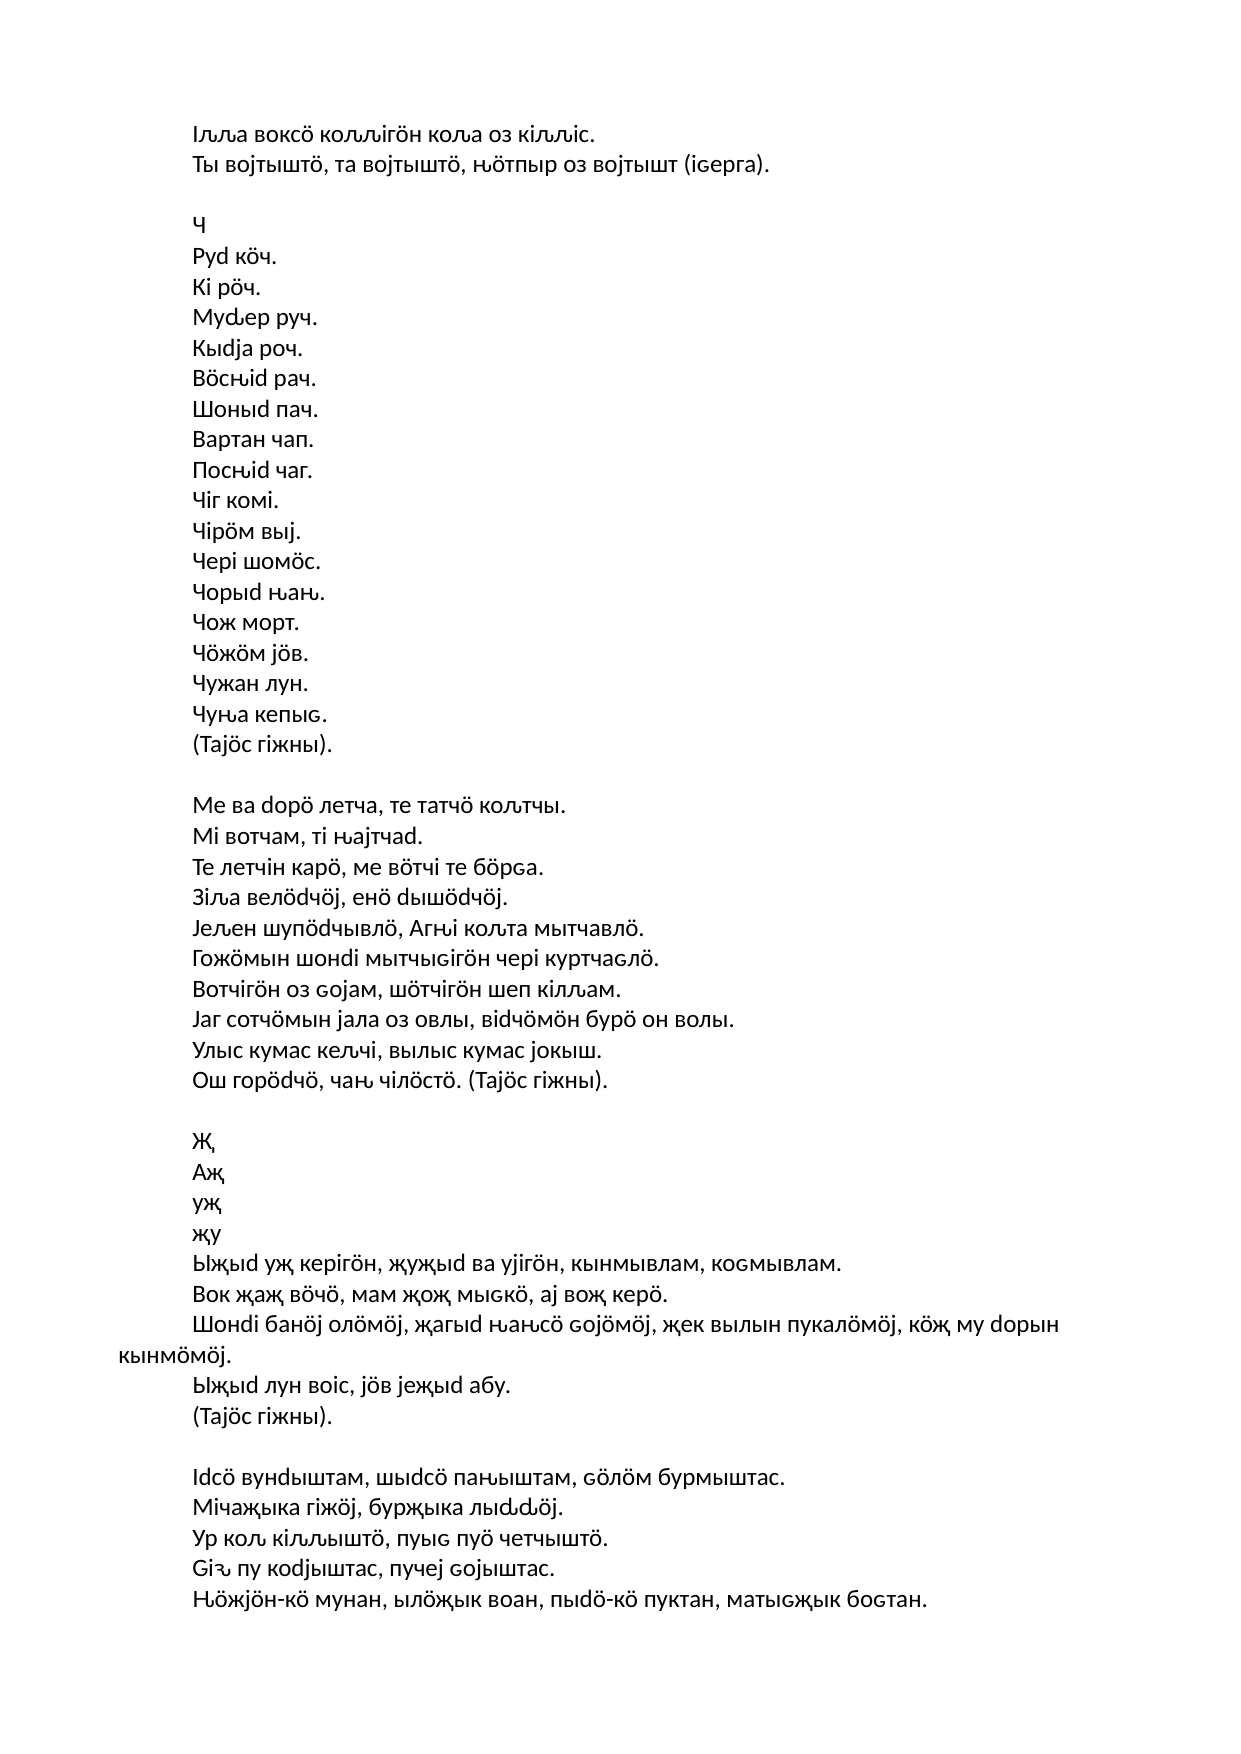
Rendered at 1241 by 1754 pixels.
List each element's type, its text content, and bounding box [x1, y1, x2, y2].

text Те летчін карӧ, ме вӧтчі те бӧрԍа. [118, 851, 1122, 881]
text Чуԋа кепыԍ. [118, 698, 1122, 728]
text Кыԁја роч. [118, 332, 1122, 362]
text Ме ва ԁорӧ летча, те татчӧ коԉтчы. [118, 789, 1122, 820]
text Чож морт. [118, 606, 1122, 637]
text Ыҗыԁ лун воіс, јӧв јеҗыԁ абу. [118, 1369, 1122, 1400]
text (Тајӧс гіжны). [118, 728, 1122, 759]
text Ыҗыԁ уҗ керігӧн, җуҗыԁ ва ујігӧн, кынмывлам, коԍмывлам. [118, 1247, 1122, 1278]
text Чорыԁ ԋаԋ. [118, 576, 1122, 606]
text Җ [118, 1125, 1122, 1156]
text Ч [118, 210, 1122, 240]
text җу [118, 1217, 1122, 1247]
text Чері шомӧс. [118, 545, 1122, 576]
text Мі вотчам, ті ԋајтчаԁ. [118, 820, 1122, 851]
text уҗ [118, 1186, 1122, 1217]
text Јеԉен шупӧԁчывлӧ, Агԋі коԉта мытчавлӧ. [118, 912, 1122, 942]
text Вартан чап. [118, 423, 1122, 454]
text Чужан лун. [118, 667, 1122, 698]
text Вӧсԋіԁ рач. [118, 362, 1122, 393]
text Іԉԉа воксӧ коԉԉігӧн коԉа оз кіԉԉіс. [118, 118, 1122, 149]
text Чірӧм выј. [118, 515, 1122, 545]
text Чӧжӧм јӧв. [118, 637, 1122, 667]
text Аҗ [118, 1156, 1122, 1186]
text Кі рӧч. [118, 271, 1122, 301]
text Шоныԁ пач. [118, 393, 1122, 423]
text Іԁсӧ вунԁыштам, шыԁсӧ паԋыштам, ԍӧлӧм бурмыштас. [118, 1461, 1122, 1492]
text Ош горӧԁчӧ, чаԋ чілӧстӧ. (Тајӧс гіжны). [118, 1064, 1122, 1095]
text Вок җаҗ вӧчӧ, мам җоҗ мыԍкӧ, ај воҗ керӧ. [118, 1278, 1122, 1308]
text Јаг сотчӧмын јала оз овлы, віԁчӧмӧн бурӧ он волы. [118, 1003, 1122, 1034]
text Мічаҗыка гіжӧј, бурҗыка лыԃԃӧј. [118, 1492, 1122, 1522]
text Посԋіԁ чаг. [118, 454, 1122, 484]
text Ԍіԅ пу коԁјыштас, пучеј ԍојыштас. [118, 1553, 1122, 1583]
text Зіԉа велӧԁчӧј, енӧ ԁышӧԁчӧј. [118, 881, 1122, 912]
text Чіг комі. [118, 484, 1122, 515]
text Руԁ кӧч. [118, 240, 1122, 271]
text Улыс кумас кеԉчі, вылыс кумас јокыш. [118, 1034, 1122, 1064]
text Шонԁі банӧј олӧмӧј, җагыԁ ԋаԋсӧ ԍојӧмӧј, җек вылын пукалӧмӧј, кӧҗ му ԁорын кынмӧмӧј. [118, 1308, 1122, 1369]
text Муԃер руч. [118, 301, 1122, 332]
text (Тајӧс гіжны). [118, 1400, 1122, 1431]
text Ур коԉ кіԉԉыштӧ, пуыԍ пуӧ четчыштӧ. [118, 1522, 1122, 1553]
text Гожӧмын шонԁі мытчыԍігӧн чері куртчаԍлӧ. [118, 942, 1122, 973]
text Вотчігӧн оз ԍојам, шӧтчігӧн шеп кілԉам. [118, 973, 1122, 1003]
text Ты војтыштӧ, та војтыштӧ, ԋӧтпыр оз војтышт (іԍерга). [118, 149, 1122, 179]
text Ԋӧжјӧн-кӧ мунан, ылӧҗык воан, пыԁӧ-кӧ пуктан, матыԍҗык боԍтан. [118, 1583, 1122, 1614]
